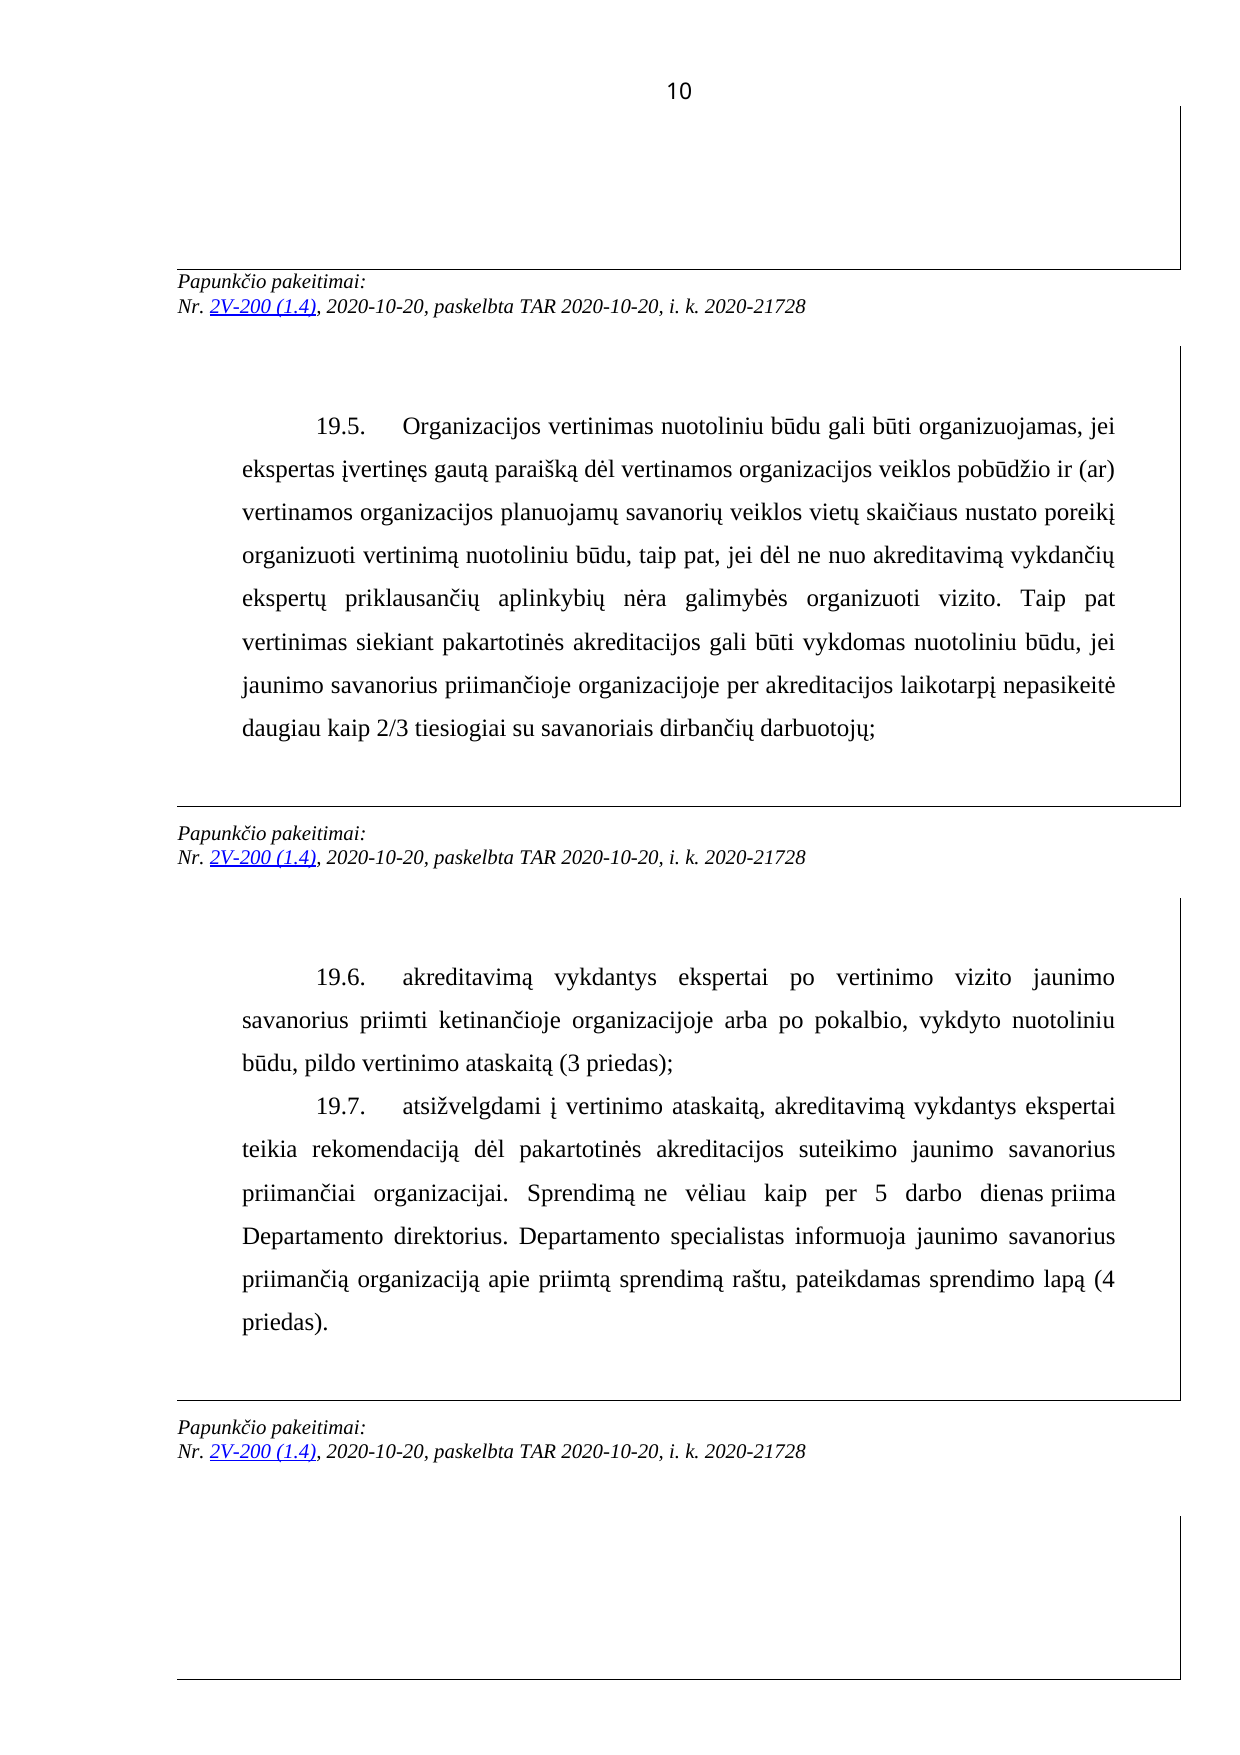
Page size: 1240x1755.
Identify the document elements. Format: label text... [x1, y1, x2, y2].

text 19.7. atsižvelgdami į vertinimo ataskaitą, akreditavimą vykdantys ekspertai teikia rekomendaciją dėl pakartotinės akreditacijos suteikimo jaunimo savanorius priimančiai organizacijai. Sprendimą ne vėliau kaip per 5 darbo dienas priima Departamento direktorius. Departamento specialistas informuoja jaunimo savanorius priimančią organizaciją apie priimtą sprendimą raštu, pateikdamas sprendimo lapą (4 priedas). [177, 1027, 1181, 1400]
text Papunkčio pakeitimai: [177, 269, 1181, 293]
text Papunkčio pakeitimai: [177, 1415, 1181, 1439]
text Nr. 2V-200 (1.4), 2020-10-20, paskelbta TAR 2020-10-20, i. k. 2020-21728 [177, 1439, 1181, 1463]
text 19.5. Organizacijos vertinimas nuotoliniu būdu gali būti organizuojamas, jei ekspertas įvertinęs gautą paraišką dėl vertinamos organizacijos veiklos pobūdžio ir (ar) vertinamos organizacijos planuojamų savanorių veiklos vietų skaičiaus nustato poreikį organizuoti vertinimą nuotoliniu būdu, taip pat, jei dėl ne nuo akreditavimą vykdančių ekspertų priklausančių aplinkybių nėra galimybės organizuoti vizito. Taip pat vertinimas siekiant pakartotinės akreditacijos gali būti vykdomas nuotoliniu būdu, jei jaunimo savanorius priimančioje organizacijoje per akreditacijos laikotarpį nepasikeitė daugiau kaip 2/3 tiesiogiai su savanoriais dirbančių darbuotojų; [177, 346, 1180, 806]
text Nr. 2V-200 (1.4), 2020-10-20, paskelbta TAR 2020-10-20, i. k. 2020-21728 [177, 844, 1181, 869]
text Papunkčio pakeitimai: [177, 821, 1181, 844]
text 19.6. akreditavimą vykdantys ekspertai po vertinimo vizito jaunimo savanorius priimti ketinančioje organizacijoje arba po pokalbio, vykdyto nuotoliniu būdu, pildo vertinimo ataskaitą (3 priedas); [177, 897, 1181, 1027]
text Nr. 2V-200 (1.4), 2020-10-20, paskelbta TAR 2020-10-20, i. k. 2020-21728 [177, 293, 1181, 318]
